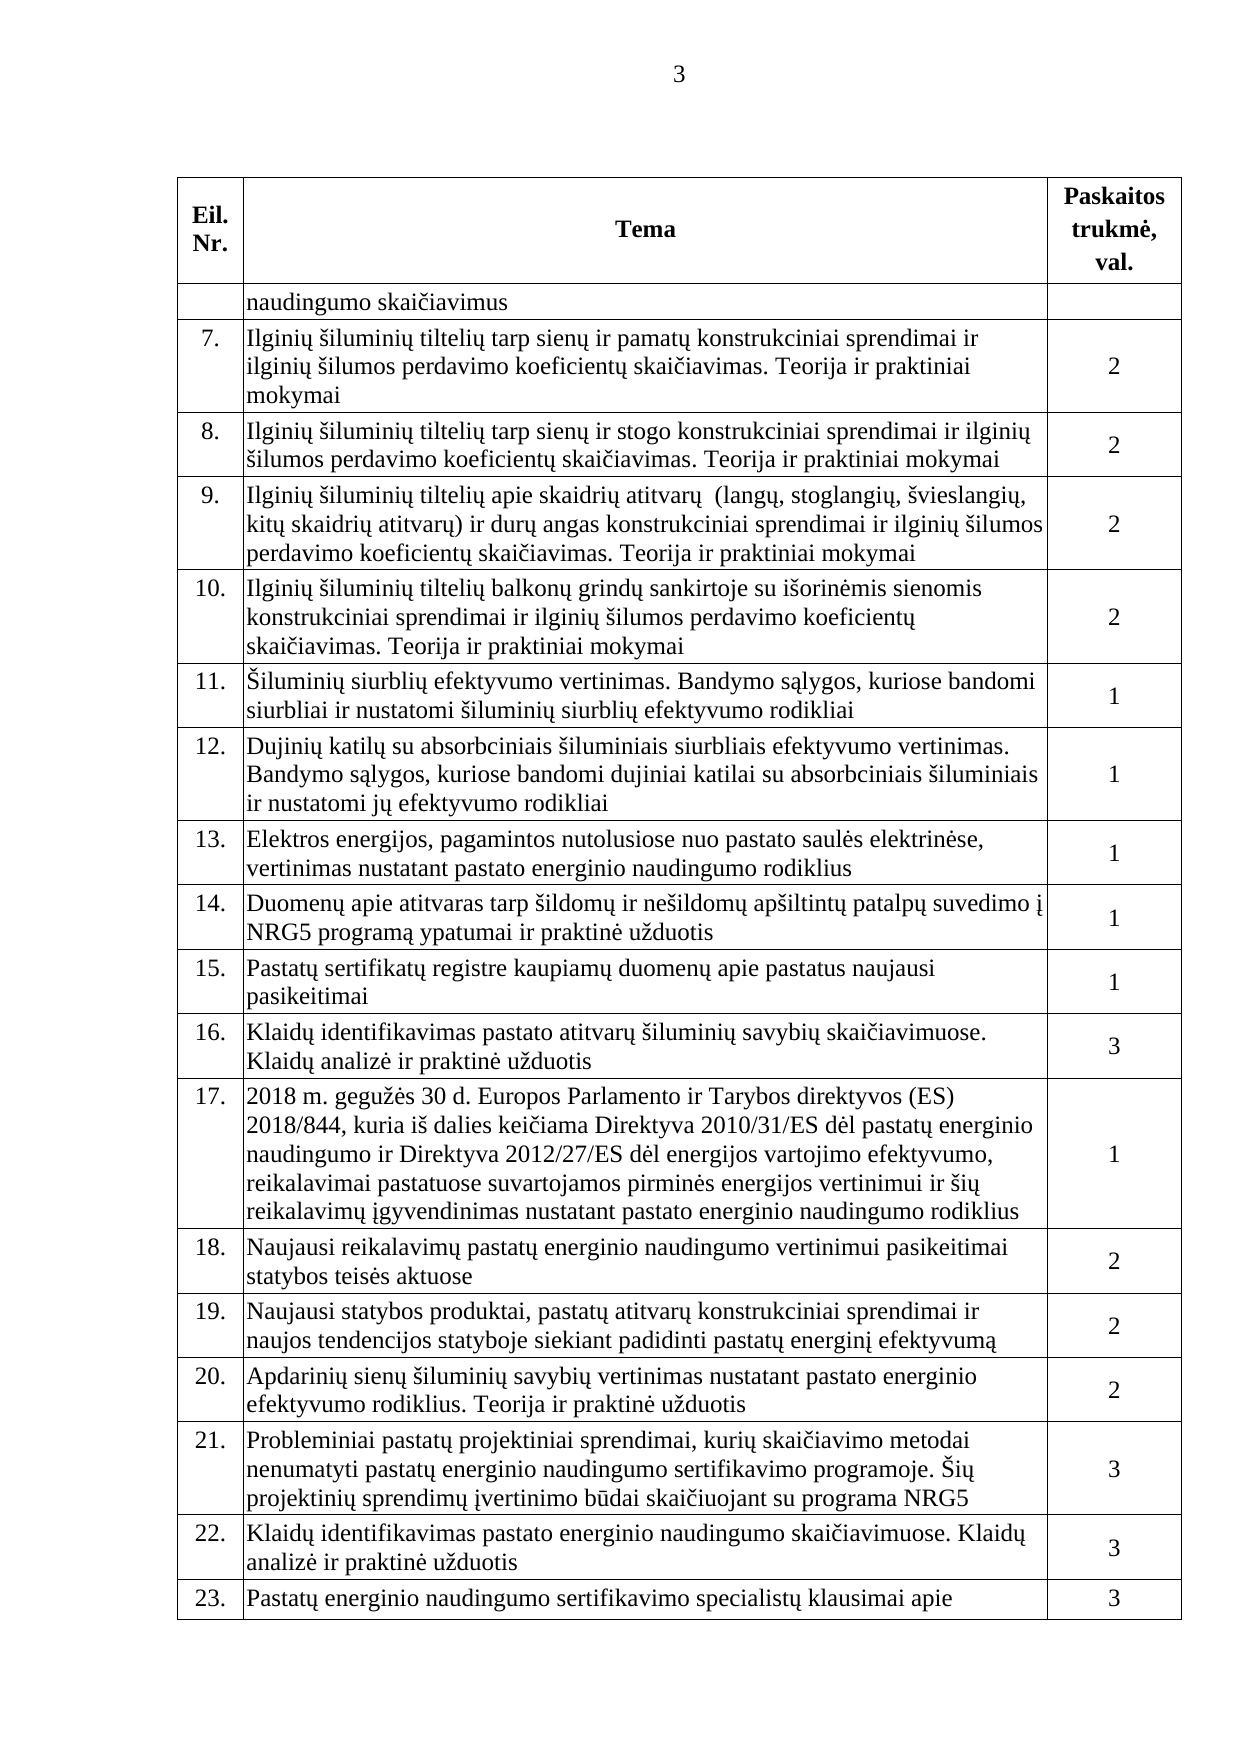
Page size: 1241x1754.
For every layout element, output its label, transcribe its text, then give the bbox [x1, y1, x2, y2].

table_cell naudingumo skaičiavimus [244, 284, 1047, 319]
table_cell 1 [1048, 885, 1181, 949]
table_cell 12. [178, 728, 243, 820]
table_cell 8. [178, 413, 243, 476]
table_cell 2 [1048, 477, 1181, 569]
table_cell 1 [1048, 664, 1181, 727]
table_cell Ilginių šiluminių tiltelių apie skaidrių atitvarų (langų, stoglangių, švieslangių, kitų skaidrių atitvarų) ir durų angas konstrukciniai sprendimai ir ilginių šilumos perdavimo koeficientų skaičiavimas. Teorija ir praktiniai mokymai [244, 477, 1047, 569]
table_cell 17. [178, 1079, 243, 1228]
table_cell Probleminiai pastatų projektiniai sprendimai, kurių skaičiavimo metodai nenumatyti pastatų energinio naudingumo sertifikavimo programoje. Šių projektinių sprendimų įvertinimo būdai skaičiuojant su programa NRG5 [244, 1422, 1047, 1514]
table_cell [1048, 284, 1181, 319]
table_cell Ilginių šiluminių tiltelių tarp sienų ir pamatų konstrukciniai sprendimai ir ilginių šilumos perdavimo koeficientų skaičiavimas. Teorija ir praktiniai mokymai [244, 320, 1047, 412]
table_cell 2 [1048, 413, 1181, 476]
table_cell 2 [1048, 1358, 1181, 1421]
table_cell 13. [178, 821, 243, 884]
table_cell 2 [1048, 1294, 1181, 1357]
table_cell Naujausi reikalavimų pastatų energinio naudingumo vertinimui pasikeitimai statybos teisės aktuose [244, 1229, 1047, 1292]
table_cell 22. [178, 1515, 243, 1579]
table_cell 3 [1048, 1580, 1181, 1619]
table_cell Elektros energijos, pagamintos nutolusiose nuo pastato saulės elektrinėse, vertinimas nustatant pastato energinio naudingumo rodiklius [244, 821, 1047, 884]
table_cell Klaidų identifikavimas pastato energinio naudingumo skaičiavimuose. Klaidų analizė ir praktinė užduotis [244, 1515, 1047, 1579]
table_cell 1 [1048, 950, 1181, 1013]
table_cell Pastatų energinio naudingumo sertifikavimo specialistų klausimai apie [244, 1580, 1047, 1619]
table_cell 15. [178, 950, 243, 1013]
table_cell 7. [178, 320, 243, 412]
table_header Tema [244, 178, 1047, 283]
table_cell 20. [178, 1358, 243, 1421]
table_cell Naujausi statybos produktai, pastatų atitvarų konstrukciniai sprendimai ir naujos tendencijos statyboje siekiant padidinti pastatų energinį efektyvumą [244, 1294, 1047, 1357]
table_cell 2018 m. gegužės 30 d. Europos Parlamento ir Tarybos direktyvos (ES) 2018/844, kuria iš dalies keičiama Direktyva 2010/31/ES dėl pastatų energinio naudingumo ir Direktyva 2012/27/ES dėl energijos vartojimo efektyvumo, reikalavimai pastatuose suvartojamos pirminės energijos vertinimui ir šių reikalavimų įgyvendinimas nustatant pastato energinio naudingumo rodiklius [244, 1079, 1047, 1228]
table_cell 2 [1048, 320, 1181, 412]
table_cell Duomenų apie atitvaras tarp šildomų ir nešildomų apšiltintų patalpų suvedimo į NRG5 programą ypatumai ir praktinė užduotis [244, 885, 1047, 949]
table_cell 3 [1048, 1515, 1181, 1579]
table_cell Ilginių šiluminių tiltelių tarp sienų ir stogo konstrukciniai sprendimai ir ilginių šilumos perdavimo koeficientų skaičiavimas. Teorija ir praktiniai mokymai [244, 413, 1047, 476]
table_cell Šiluminių siurblių efektyvumo vertinimas. Bandymo sąlygos, kuriose bandomi siurbliai ir nustatomi šiluminių siurblių efektyvumo rodikliai [244, 664, 1047, 727]
table_cell Dujinių katilų su absorbciniais šiluminiais siurbliais efektyvumo vertinimas. Bandymo sąlygos, kuriose bandomi dujiniai katilai su absorbciniais šiluminiais ir nustatomi jų efektyvumo rodikliai [244, 728, 1047, 820]
table_cell 3 [1048, 1422, 1181, 1514]
table_cell 1 [1048, 821, 1181, 884]
table_cell 2 [1048, 1229, 1181, 1292]
table_cell 23. [178, 1580, 243, 1619]
table_cell Pastatų sertifikatų registre kaupiamų duomenų apie pastatus naujausi pasikeitimai [244, 950, 1047, 1013]
table_cell 19. [178, 1294, 243, 1357]
table_cell Apdarinių sienų šiluminių savybių vertinimas nustatant pastato energinio efektyvumo rodiklius. Teorija ir praktinė užduotis [244, 1358, 1047, 1421]
table_cell 1 [1048, 728, 1181, 820]
table_cell 9. [178, 477, 243, 569]
table_cell 3 [1048, 1014, 1181, 1077]
table_cell 21. [178, 1422, 243, 1514]
table_cell 18. [178, 1229, 243, 1292]
table_header Paskaitos trukmė, val. [1048, 178, 1181, 283]
table_cell 1 [1048, 1079, 1181, 1228]
table_cell 16. [178, 1014, 243, 1077]
table_cell 10. [178, 570, 243, 662]
table_cell Ilginių šiluminių tiltelių balkonų grindų sankirtoje su išorinėmis sienomis konstrukciniai sprendimai ir ilginių šilumos perdavimo koeficientų skaičiavimas. Teorija ir praktiniai mokymai [244, 570, 1047, 662]
table_cell 14. [178, 885, 243, 949]
table_cell 2 [1048, 570, 1181, 662]
table_cell [178, 284, 243, 319]
table_cell Klaidų identifikavimas pastato atitvarų šiluminių savybių skaičiavimuose. Klaidų analizė ir praktinė užduotis [244, 1014, 1047, 1077]
table_header Eil. Nr. [178, 178, 243, 283]
table_cell 11. [178, 664, 243, 727]
